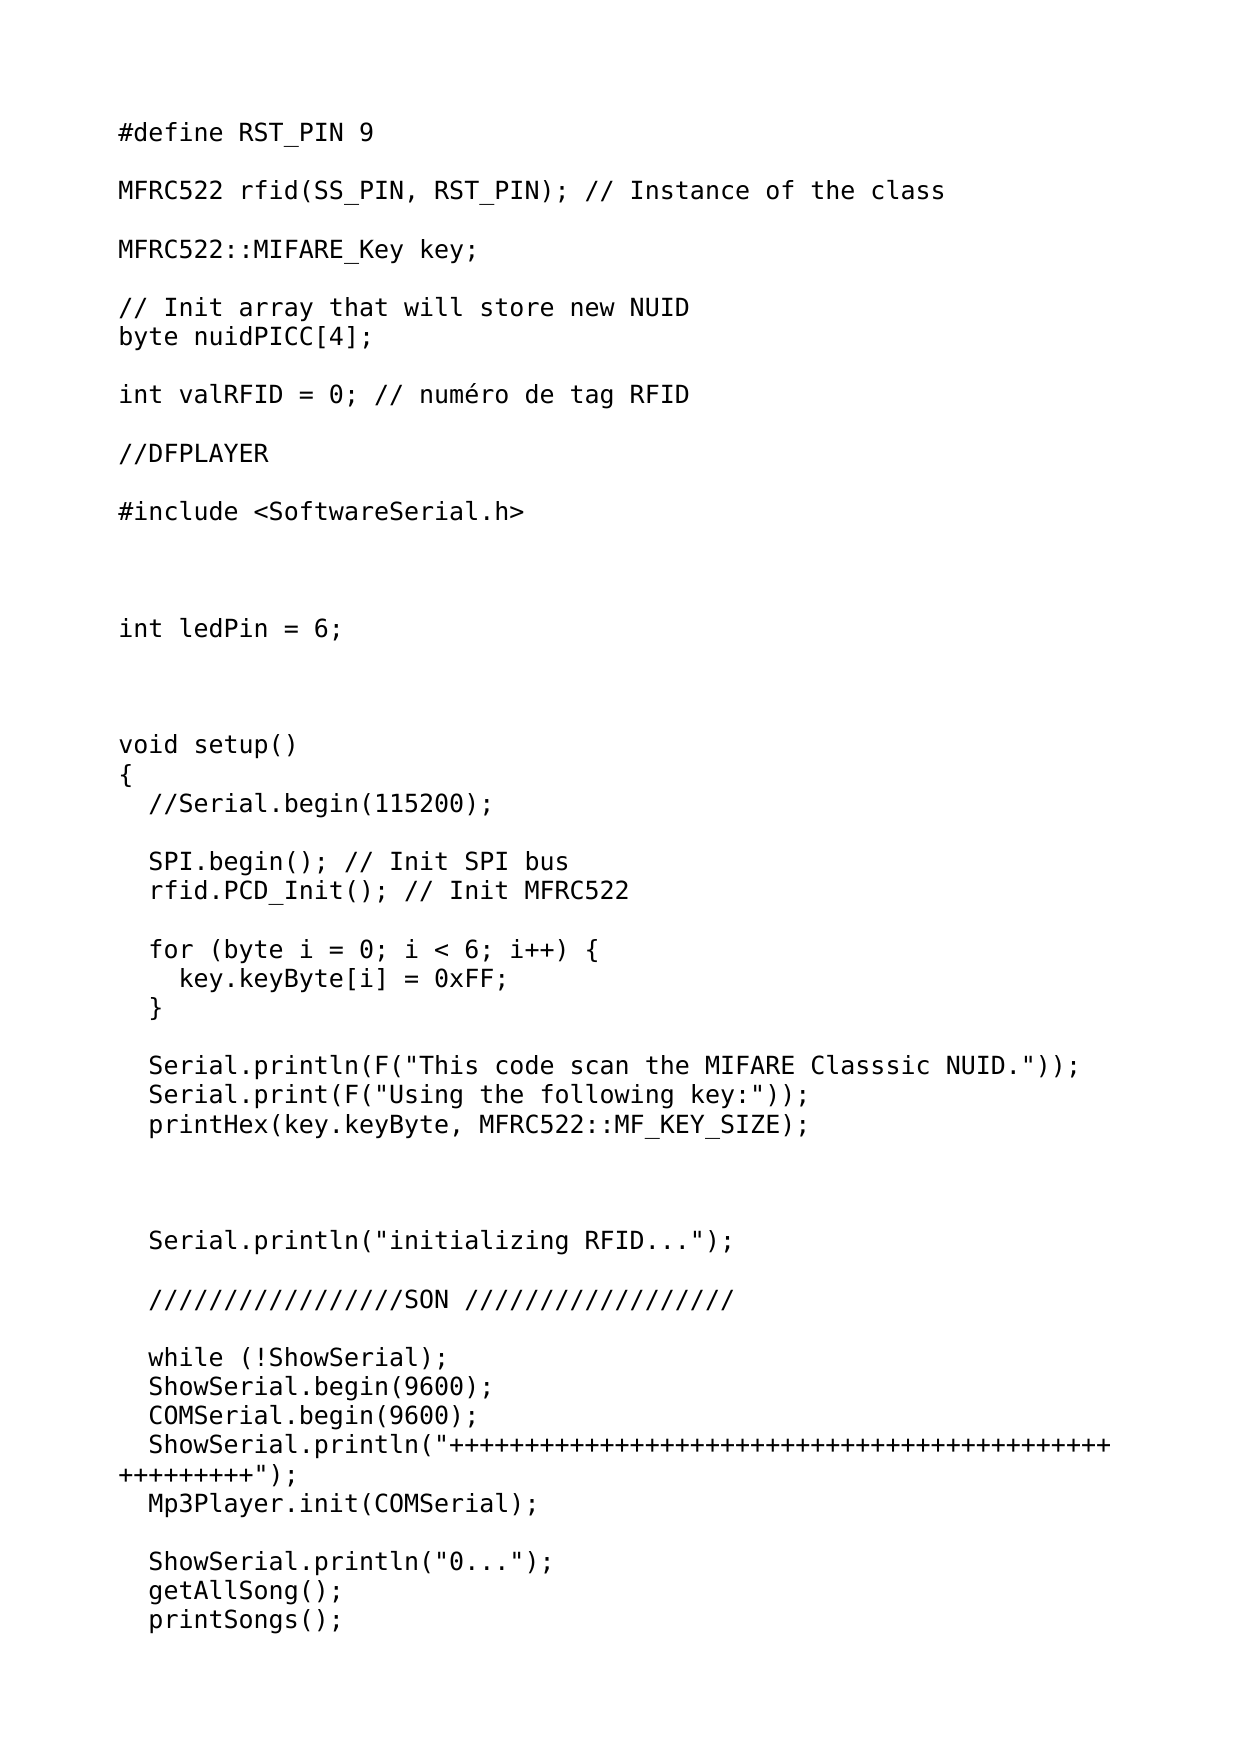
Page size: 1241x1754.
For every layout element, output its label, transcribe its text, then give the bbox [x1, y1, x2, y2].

text #define RST_PIN 9 MFRC522 rfid(SS_PIN, RST_PIN); // Instance of the class MFRC522::MIFARE_Key key; // Init array that will store new NUID byte nuidPICC[4]; int valRFID = 0; // numéro de tag RFID //DFPLAYER #include <SoftwareSerial.h> int ledPin = 6; void setup() { //Serial.begin(115200); SPI.begin(); // Init SPI bus rfid.PCD_Init(); // Init MFRC522 for (byte i = 0; i < 6; i++) { key.keyByte[i] = 0xFF; } Serial.println(F("This code scan the MIFARE Classsic NUID.")); Serial.print(F("Using the following key:")); printHex(key.keyByte, MFRC522::MF_KEY_SIZE); Serial.println("initializing RFID..."); /////////////////SON ////////////////// while (!ShowSerial); ShowSerial.begin(9600); COMSerial.begin(9600); ShowSerial.println("+++++++++++++++++++++++++++++++++++++++++++++++++++++"); Mp3Player.init(COMSerial); ShowSerial.println("0..."); getAllSong(); printSongs(); [118, 118, 1122, 1635]
